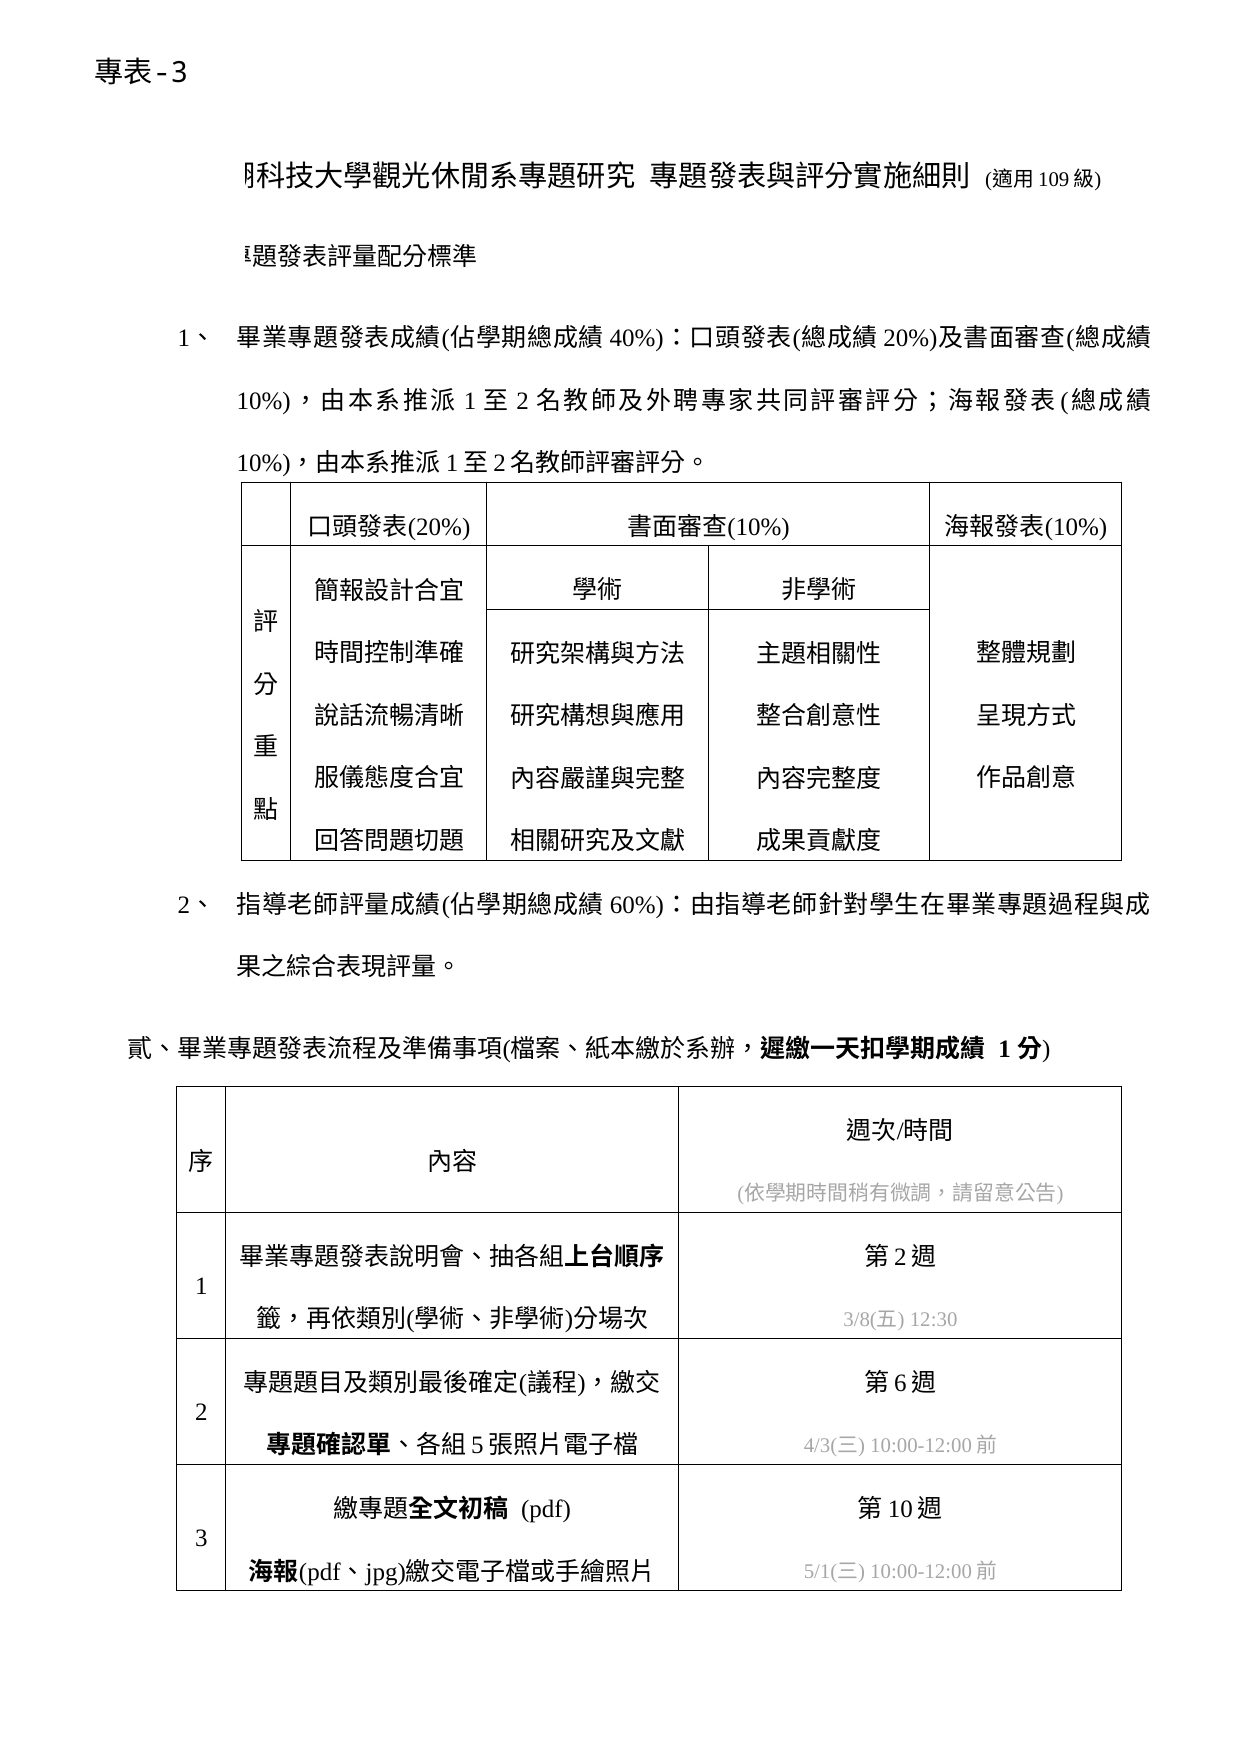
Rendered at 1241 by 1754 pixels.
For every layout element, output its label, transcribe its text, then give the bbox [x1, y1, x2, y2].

table_cell 簡報設計合宜 時間控制準確 說話流暢清晰 服儀態度合宜 回答問題切題 [291, 546, 486, 860]
table_cell 1 [177, 1213, 225, 1338]
table_cell 3 [177, 1465, 225, 1590]
table_header 內容 [226, 1087, 678, 1212]
table_header 海報發表(10%) [930, 483, 1121, 545]
table_cell 畢業專題發表說明會、抽各組上台順序籤，再依類別(學術、非學術)分場次 [226, 1213, 678, 1338]
table_cell 繳專題全文初稿 (pdf) 海報(pdf、jpg)繳交電子檔或手繪照片 [226, 1465, 678, 1590]
table_cell 學術 [487, 546, 708, 609]
table_cell 評分重點 [242, 546, 290, 860]
table_cell 主題相關性 整合創意性 內容完整度 成果貢獻度 [709, 610, 929, 860]
table_header 口頭發表(20%) [291, 483, 486, 545]
list 畢業專題發表評量配分標準 [127, 213, 1152, 275]
list 畢業專題發表成績(佔學期總成績40%)：口頭發表(總成績20%)及書面審查(總成績10%)，由本系推派1至2名教師及外聘專家共同評審評分；海報發表(總成績10%)，由本系推派1至2名教師評審評分。 [177, 294, 1152, 482]
table_cell 第10週 5/1(三) 10:00-12:00前 [679, 1465, 1121, 1590]
table_cell 整體規劃 呈現方式 作品創意 [930, 546, 1121, 860]
table_cell 研究架構與方法研究構想與應用 內容嚴謹與完整 相關研究及文獻 [487, 610, 708, 860]
table_cell 第2週 3/8(五) 12:30 [679, 1213, 1121, 1338]
list 指導老師評量成績(佔學期總成績60%)：由指導老師針對學生在畢業專題過程與成果之綜合表現評量。 [177, 861, 1152, 986]
text 國立澎湖科技大學觀光休閒系專題研究 專題發表與評分實施細則 (適用109級) [79, 41, 1152, 271]
table_header [242, 483, 290, 545]
table_header 週次/時間 (依學期時間稍有微調，請留意公告) [679, 1087, 1121, 1212]
text 專表-3 [94, 48, 230, 91]
table_cell 專題題目及類別最後確定(議程)，繳交專題確認單、各組5張照片電子檔 [226, 1339, 678, 1464]
table_cell 2 [177, 1339, 225, 1464]
table_header 書面審查(10%) [487, 483, 929, 545]
table_header 序 [177, 1087, 225, 1212]
list 畢業專題發表流程及準備事項(檔案、紙本繳於系辦，遲繳一天扣學期成績 1 分) [127, 1004, 1152, 1067]
table_cell 非學術 [709, 546, 929, 609]
table_cell 第6週 4/3(三) 10:00-12:00前 [679, 1339, 1121, 1464]
